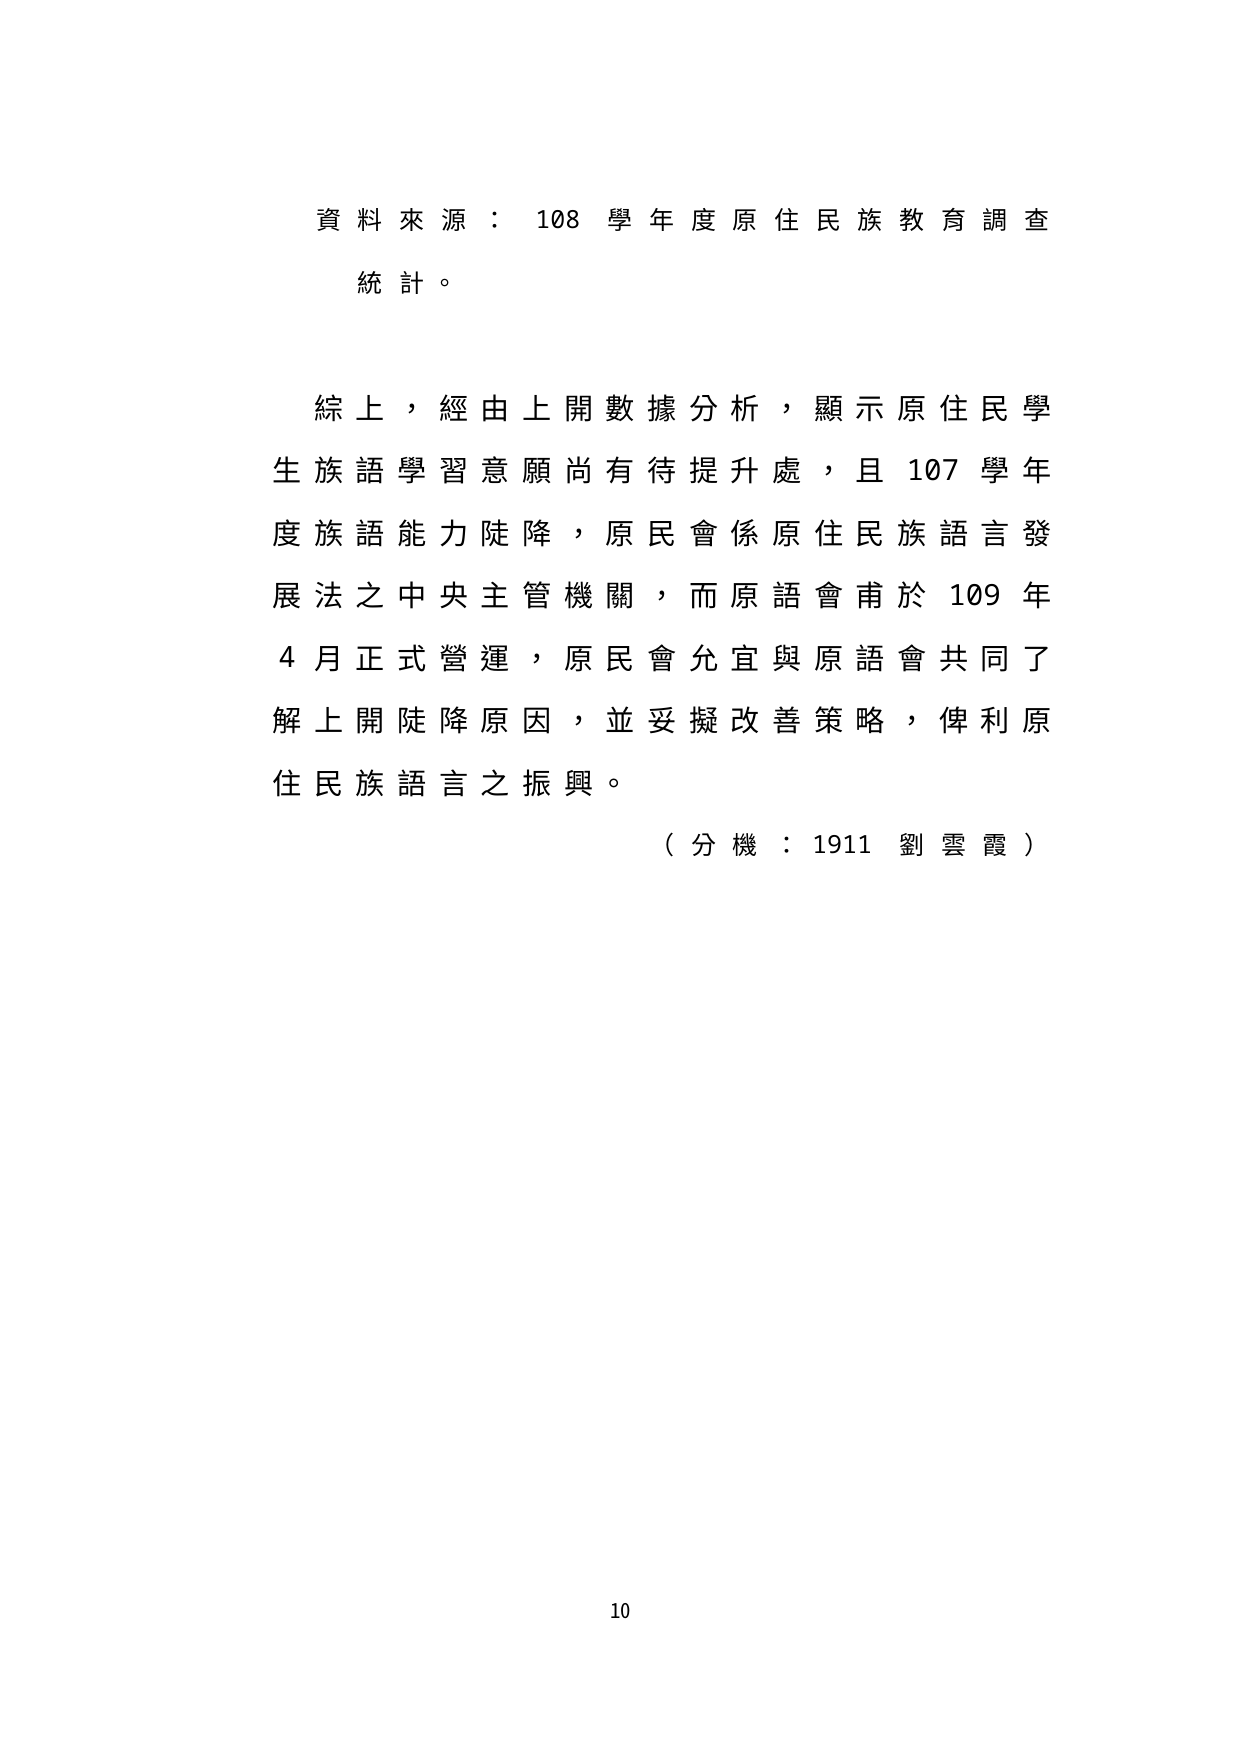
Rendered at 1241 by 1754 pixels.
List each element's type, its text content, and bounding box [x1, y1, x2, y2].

text （分機：1911 劉雲霞） [242, 802, 1058, 865]
text 資料來源：108學年度原住民族教育調查統計。 [266, 177, 1058, 302]
text 綜上，經由上開數據分析，顯示原住民學生族語學習意願尚有待提升處，且107學年度族語能力陡降，原民會係原住民族語言發展法之中央主管機關，而原語會甫於109年4月正式營運，原民會允宜與原語會共同了解上開陡降原因，並妥擬改善策略，俾利原住民族語言之振興。 [242, 365, 1058, 802]
